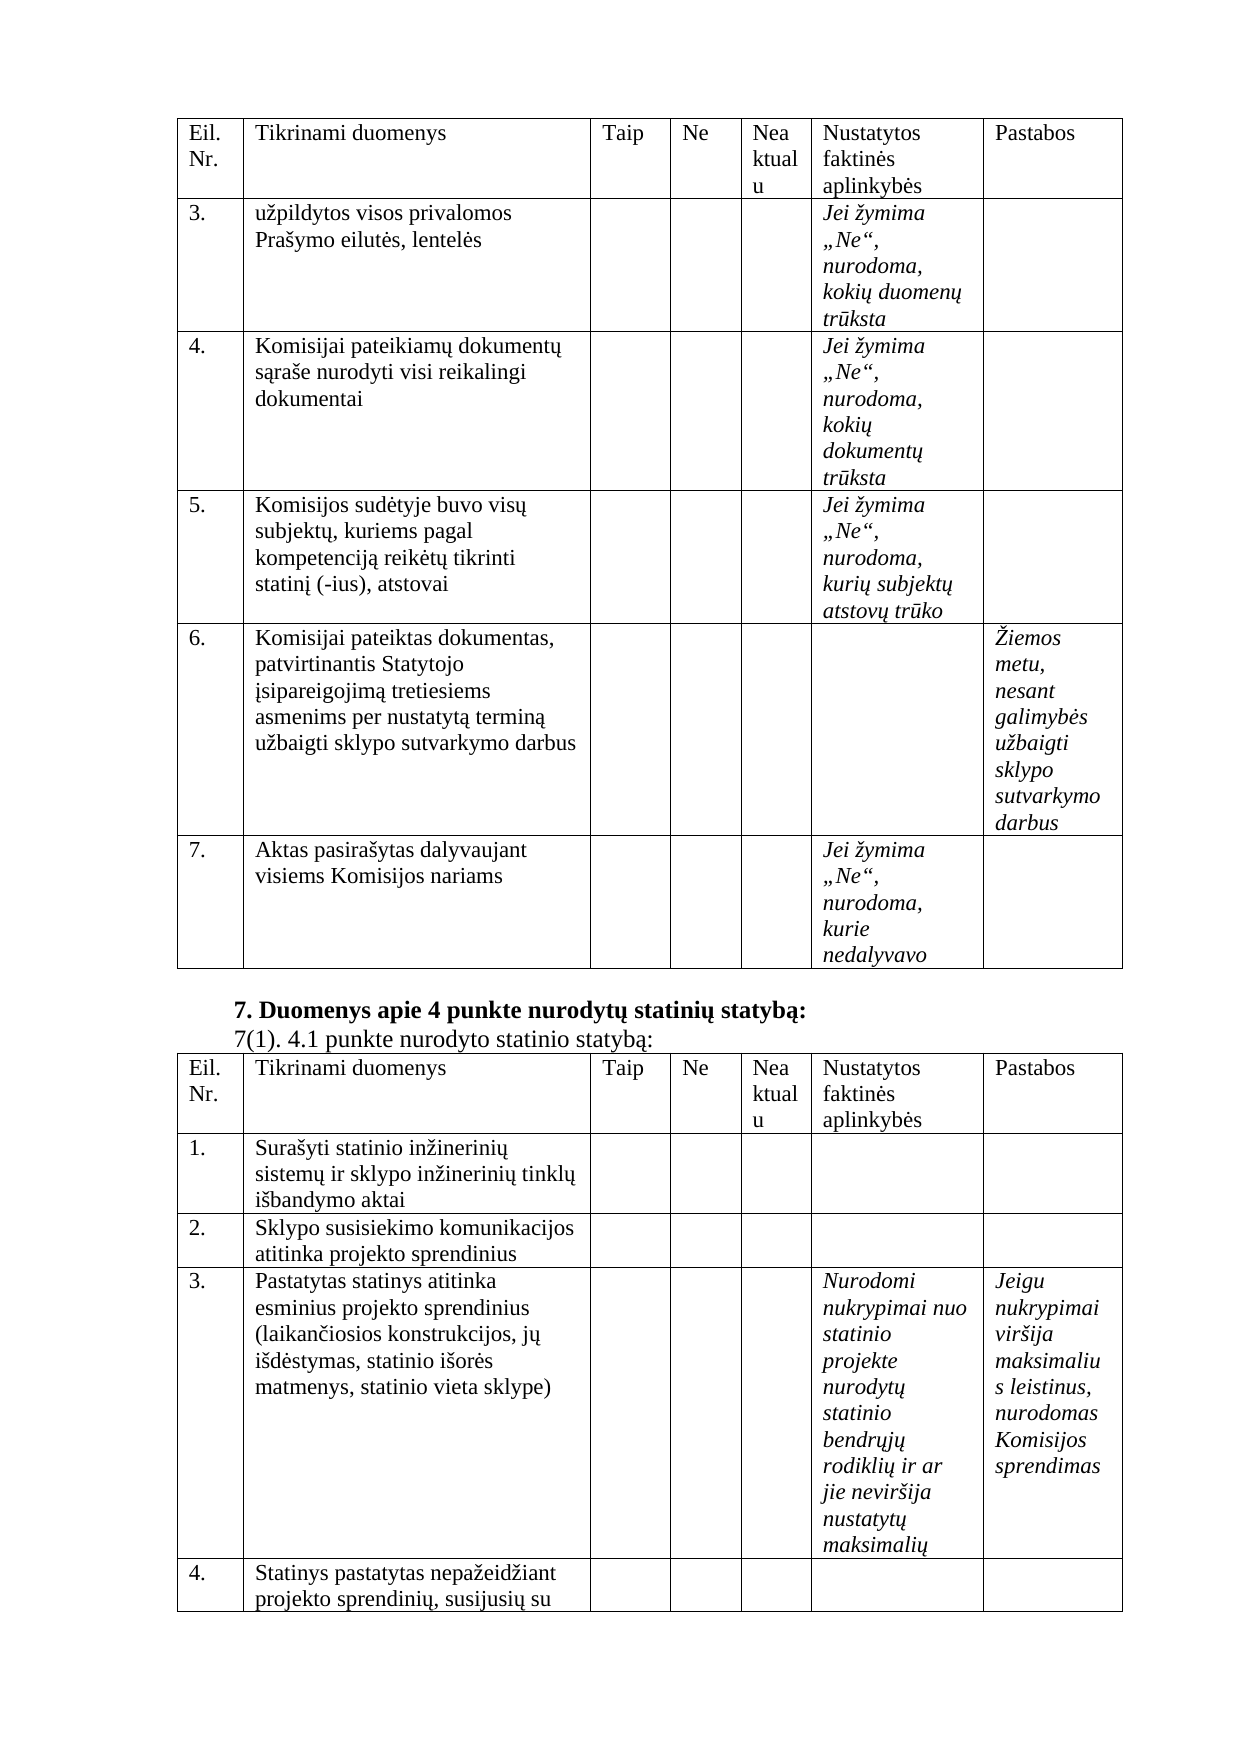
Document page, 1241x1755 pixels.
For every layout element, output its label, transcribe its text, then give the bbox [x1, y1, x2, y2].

table_cell [742, 332, 811, 490]
text 7. Duomenys apie 4 punkte nurodytų statinių statybą: [177, 995, 1122, 1024]
table_cell Komisijos sudėtyje buvo visų subjektų, kuriems pagal kompetenciją reikėtų tikrinti statinį (-ius), atstovai [244, 491, 590, 623]
table_cell [591, 1559, 670, 1611]
table_cell [591, 491, 670, 623]
table_header Taip [591, 119, 670, 198]
table_cell Žiemos metu, nesant galimybės užbaigti sklypo sutvarkymo darbus [984, 624, 1122, 835]
table_cell Komisijai pateikiamų dokumentų sąraše nurodyti visi reikalingi dokumentai [244, 332, 590, 490]
table_cell užpildytos visos privalomos Prašymo eilutės, lentelės [244, 199, 590, 331]
table_header Eil. Nr. [178, 1054, 243, 1133]
table_cell [812, 1559, 983, 1611]
table_header Pastabos [984, 1054, 1122, 1133]
table_cell [591, 1214, 670, 1267]
table_cell 2. [178, 1214, 243, 1267]
table_cell [812, 1134, 983, 1213]
table_cell [984, 1559, 1122, 1611]
table_cell 4. [178, 332, 243, 490]
table_cell [671, 491, 741, 623]
table_cell [742, 1134, 811, 1213]
table_cell [984, 491, 1122, 623]
table_cell [591, 199, 670, 331]
table_cell Jei žymima „Ne“, nurodoma, kokių dokumentų trūksta [812, 332, 983, 490]
table_cell 4. [178, 1559, 243, 1611]
table_cell 3. [178, 199, 243, 331]
table_header Nustatytos faktinės aplinkybės [812, 1054, 983, 1133]
table_header Eil. Nr. [178, 119, 243, 198]
table_cell [984, 199, 1122, 331]
table_cell Jei žymima „Ne“, nurodoma, kurių subjektų atstovų trūko [812, 491, 983, 623]
table_cell [742, 624, 811, 835]
table_cell [671, 624, 741, 835]
table_cell 6. [178, 624, 243, 835]
table_cell 1. [178, 1134, 243, 1213]
table_cell [742, 1559, 811, 1611]
table_cell Komisijai pateiktas dokumentas, patvirtinantis Statytojo įsipareigojimą tretiesiems asmenims per nustatytą terminą užbaigti sklypo sutvarkymo darbus [244, 624, 590, 835]
table_header Tikrinami duomenys [244, 1054, 590, 1133]
table_cell Sklypo susisiekimo komunikacijos atitinka projekto sprendinius [244, 1214, 590, 1267]
table_cell [742, 199, 811, 331]
table_header Pastabos [984, 119, 1122, 198]
table_cell [984, 1134, 1122, 1213]
table_cell [591, 624, 670, 835]
table_cell [671, 332, 741, 490]
table_cell [671, 836, 741, 968]
table_cell [671, 1268, 741, 1557]
table_cell [591, 836, 670, 968]
table_cell [591, 1268, 670, 1557]
table_header Nustatytos faktinės aplinkybės [812, 119, 983, 198]
table_cell Statinys pastatytas nepažeidžiant projekto sprendinių, susijusių su [244, 1559, 590, 1611]
table_cell [742, 1214, 811, 1267]
table_cell [984, 1214, 1122, 1267]
table_header Tikrinami duomenys [244, 119, 590, 198]
table_cell 3. [178, 1268, 243, 1557]
table_cell [671, 1559, 741, 1611]
table_cell [984, 836, 1122, 968]
table_cell 5. [178, 491, 243, 623]
table_cell [742, 1268, 811, 1557]
table_cell [984, 332, 1122, 490]
table_cell [671, 1214, 741, 1267]
table_cell Pastatytas statinys atitinka esminius projekto sprendinius (laikančiosios konstrukcijos, jų išdėstymas, statinio išorės matmenys, statinio vieta sklype) [244, 1268, 590, 1557]
table_cell [671, 199, 741, 331]
table_cell [591, 1134, 670, 1213]
table_cell [591, 332, 670, 490]
table_cell [742, 491, 811, 623]
text 7(1). 4.1 punkte nurodyto statinio statybą: [177, 1024, 1122, 1053]
table_header Taip [591, 1054, 670, 1133]
table_cell Jeigu nukrypimai viršija maksimalius leistinus, nurodomas Komisijos sprendimas [984, 1268, 1122, 1557]
table_header Ne [671, 1054, 741, 1133]
table_cell Jei žymima „Ne“, nurodoma, kokių duomenų trūksta [812, 199, 983, 331]
table_cell [742, 836, 811, 968]
table_header Ne [671, 119, 741, 198]
table_cell Nurodomi nukrypimai nuo statinio projekte nurodytų statinio bendrųjų rodiklių ir ar jie neviršija nustatytų maksimalių [812, 1268, 983, 1557]
table_cell [812, 624, 983, 835]
table_cell 7. [178, 836, 243, 968]
table_cell Surašyti statinio inžinerinių sistemų ir sklypo inžinerinių tinklų išbandymo aktai [244, 1134, 590, 1213]
table_cell Aktas pasirašytas dalyvaujant visiems Komisijos nariams [244, 836, 590, 968]
table_header Neaktualu [742, 1054, 811, 1133]
table_cell [671, 1134, 741, 1213]
table_header Neaktualu [742, 119, 811, 198]
table_cell Jei žymima „Ne“, nurodoma, kurie nedalyvavo [812, 836, 983, 968]
table_cell [812, 1214, 983, 1267]
